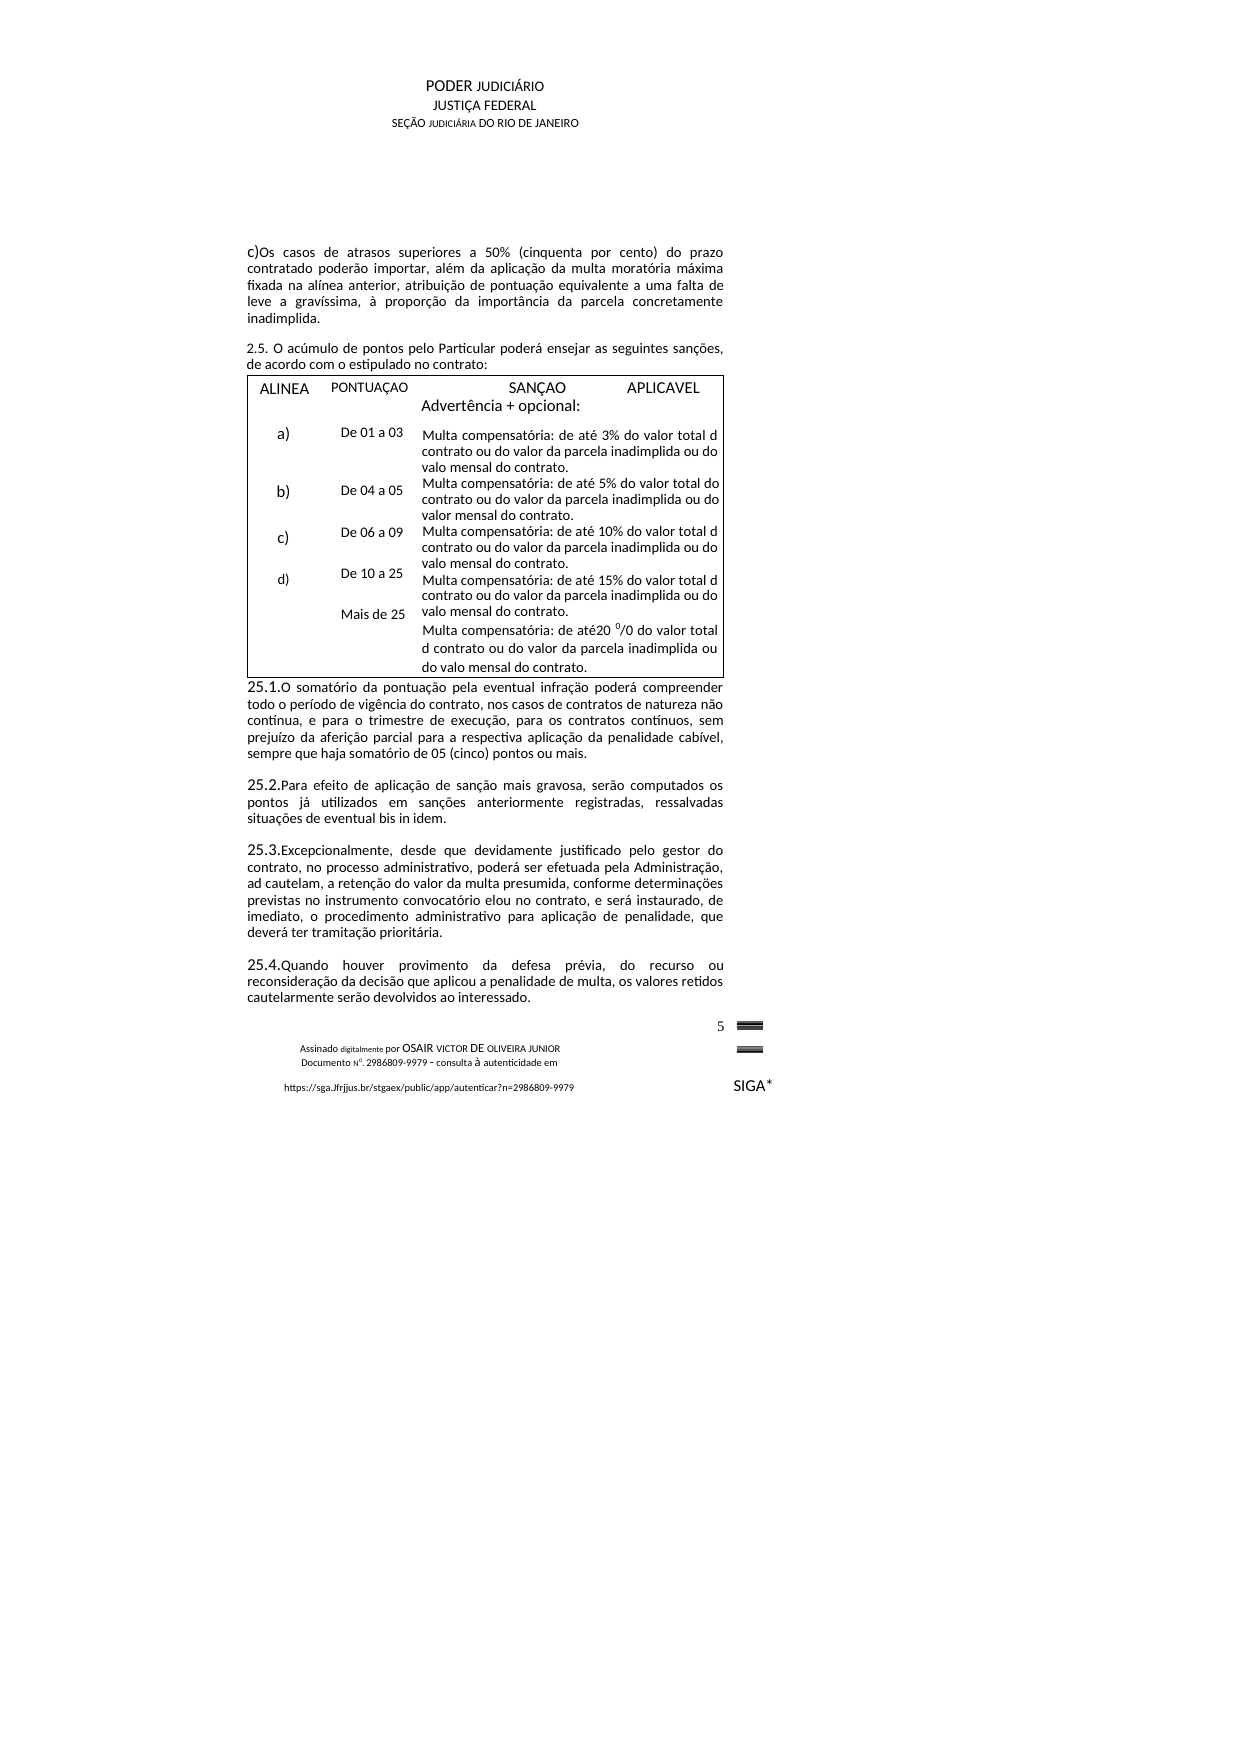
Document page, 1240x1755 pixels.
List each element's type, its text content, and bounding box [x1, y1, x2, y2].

list O somatório da pontuação pela eventual infraçäo poderá compreender todo o período de vigência do contrato, nos casos de contratos de natureza não contínua, e para o trimestre de execução, para os contratos contínuos, sem prejuízo da aferição parcial para a respectiva aplicação da penalidade cabível, sempre que haja somatório de 05 (cinco) pontos ou mais. [246, 678, 724, 762]
list Excepcionalmente, desde que devidamente justificado pelo gestor do contrato, no processo administrativo, poderá ser efetuada pela Administração, ad cautelam, a retenção do valor da multa presumida, conforme determinaçöes previstas no instrumento convocatório elou no contrato, e será instaurado, de imediato, o procedimento administrativo para aplicação de penalidade, que deverá ter tramitação prioritária. [246, 841, 724, 942]
table_header SANÇAO APLICAVEL Advertência + opcional: Multa compensatória: de até 3% do valor total d contrato ou do valor da parcela inadimplida ou do valo mensal do contrato. Multa compensatória: de até 5% do valor total do contrato ou do valor da parcela inadimplida ou do valor mensal do contrato. Multa compensatória: de até 10% do valor total d contrato ou do valor da parcela inadimplida ou do valo mensal do contrato. Multa compensatória: de até 15% do valor total d contrato ou do valor da parcela inadimplida ou do valo mensal do contrato. Multa compensatória: de até20 0/0 do valor total d contrato ou do valor da parcela inadimplida ou do valo mensal do contrato. [421, 376, 723, 677]
text 2.5. O acúmulo de pontos pelo Particular poderá ensejar as seguintes sanções, de acordo com o estipulado no contrato: [246, 340, 724, 373]
table_header ALINEA a) b) c) d) [248, 376, 314, 677]
list Os casos de atrasos superiores a 50% (cinquenta por cento) do prazo contratado poderão importar, além da aplicação da multa moratória máxima fixada na alínea anterior, atribuição de pontuação equivalente a uma falta de leve a gravíssima, à proporção da importância da parcela concretamente inadimplida. [246, 242, 724, 327]
table_header PONTUAÇAO De 01 a 03 De 04 a 05 De 06 a 09 De 10 a 25 Mais de 25 [314, 376, 421, 677]
list Para efeito de aplicação de sanção mais gravosa, serão computados os pontos já utilizados em sanções anteriormente registradas, ressalvadas situações de eventual bis in idem. [246, 776, 724, 827]
list Quando houver provimento da defesa prévia, do recurso ou reconsideração da decisão que aplicou a penalidade de multa, os valores retidos cautelarmente serão devolvidos ao interessado. [246, 955, 724, 1007]
